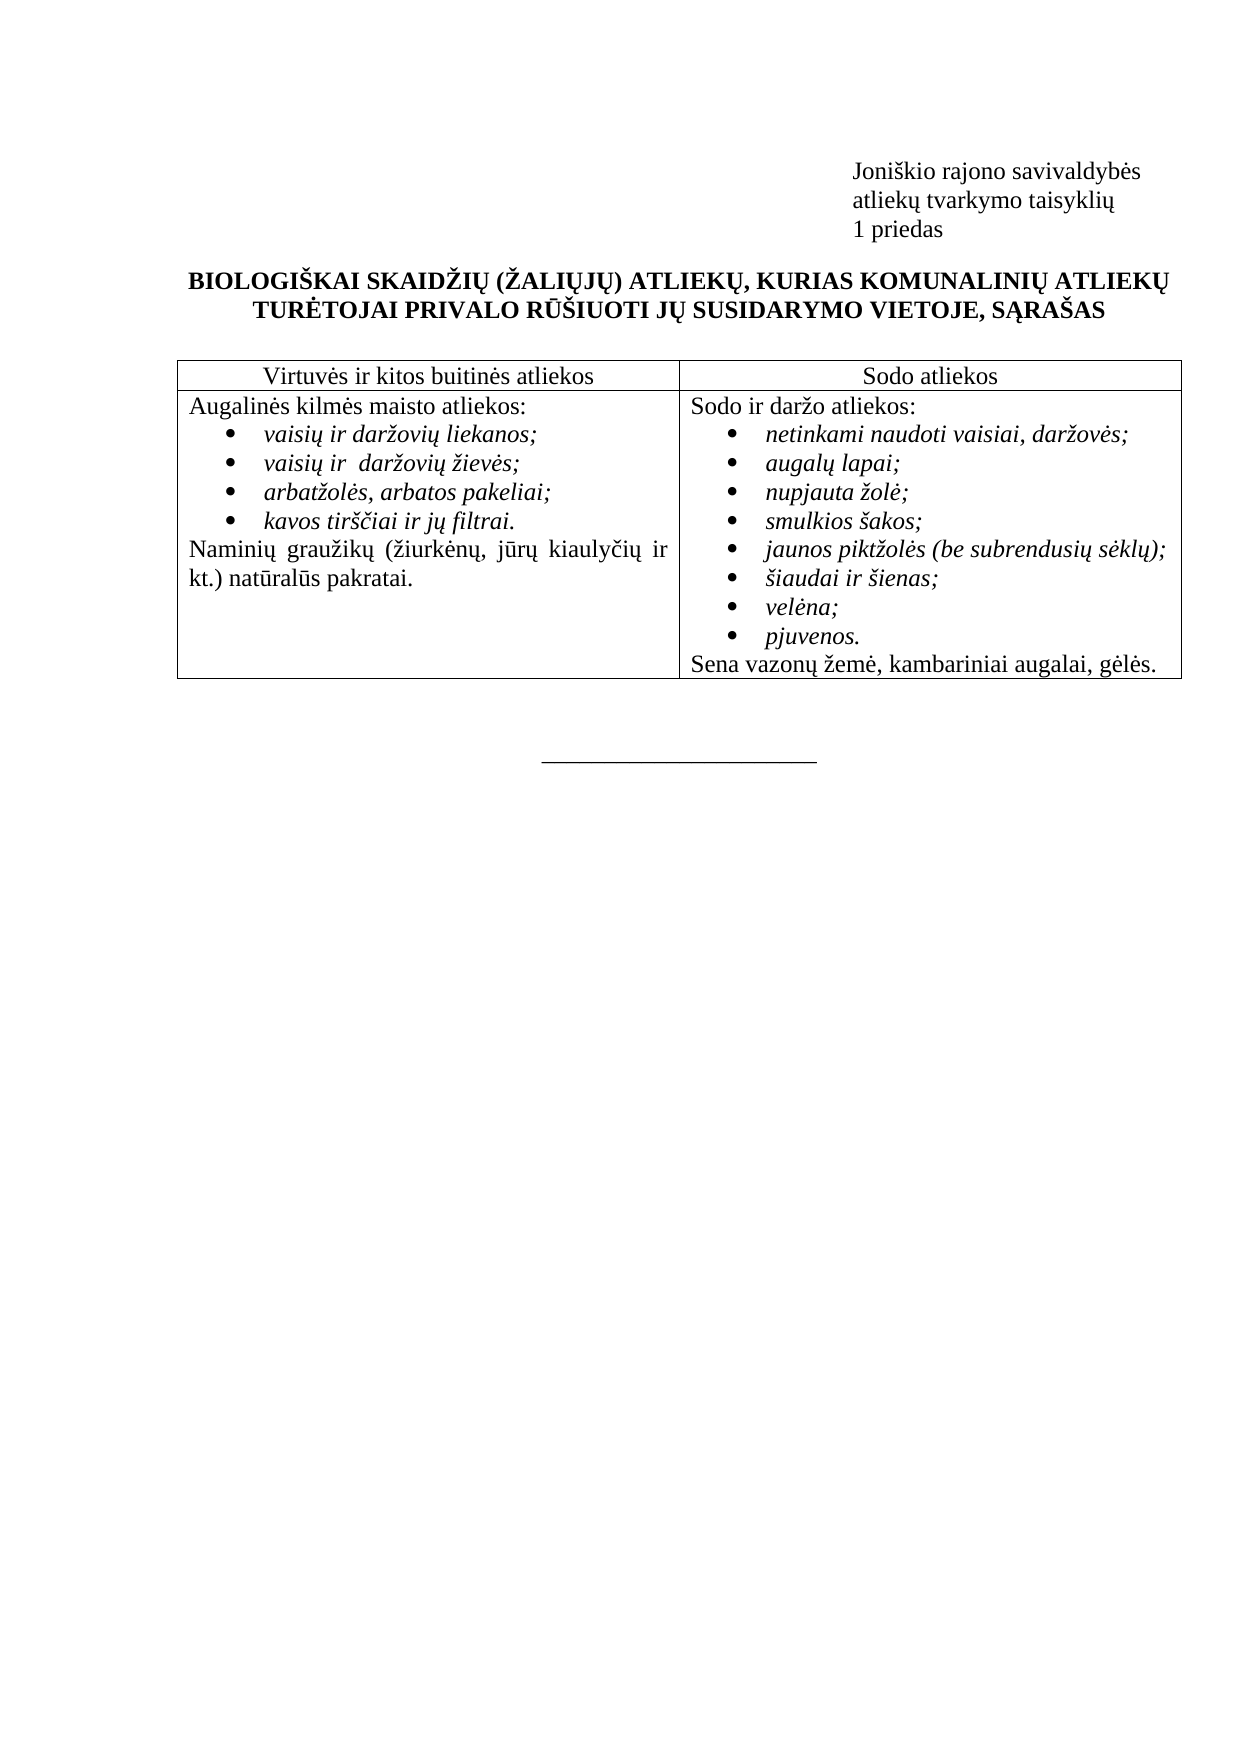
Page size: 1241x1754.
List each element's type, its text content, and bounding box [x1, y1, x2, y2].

text ______________________ [177, 737, 1181, 766]
text BIOLOGIŠKAI SKAIDŽIŲ (ŽALIŲJŲ) ATLIEKŲ, KURIAS KOMUNALINIŲ ATLIEKŲ TURĖTOJAI PRIVALO RŪŠIUOTI JŲ SUSIDARYMO VIETOJE, SĄRAŠAS [177, 266, 1181, 324]
table_header Virtuvės ir kitos buitinės atliekos [178, 361, 679, 390]
table_cell Augalinės kilmės maisto atliekos:  vaisių ir daržovių liekanos;  vaisių ir daržovių žievės;  arbatžolės, arbatos pakeliai;  kavos tirščiai ir jų filtrai. Naminių graužikų (žiurkėnų, jūrų kiaulyčių ir kt.) natūralūs pakratai. [178, 391, 679, 678]
table_header Sodo atliekos [680, 361, 1181, 390]
text 1 priedas [852, 214, 1181, 242]
table_cell Sodo ir daržo atliekos:  netinkami naudoti vaisiai, daržovės;  augalų lapai;  nupjauta žolė;  smulkios šakos;  jaunos piktžolės (be subrendusių sėklų);  šiaudai ir šienas;  velėna;  pjuvenos. Sena vazonų žemė, kambariniai augalai, gėlės. [680, 391, 1181, 678]
text atliekų tvarkymo taisyklių [852, 185, 1181, 214]
text Joniškio rajono savivaldybės [852, 156, 1181, 185]
